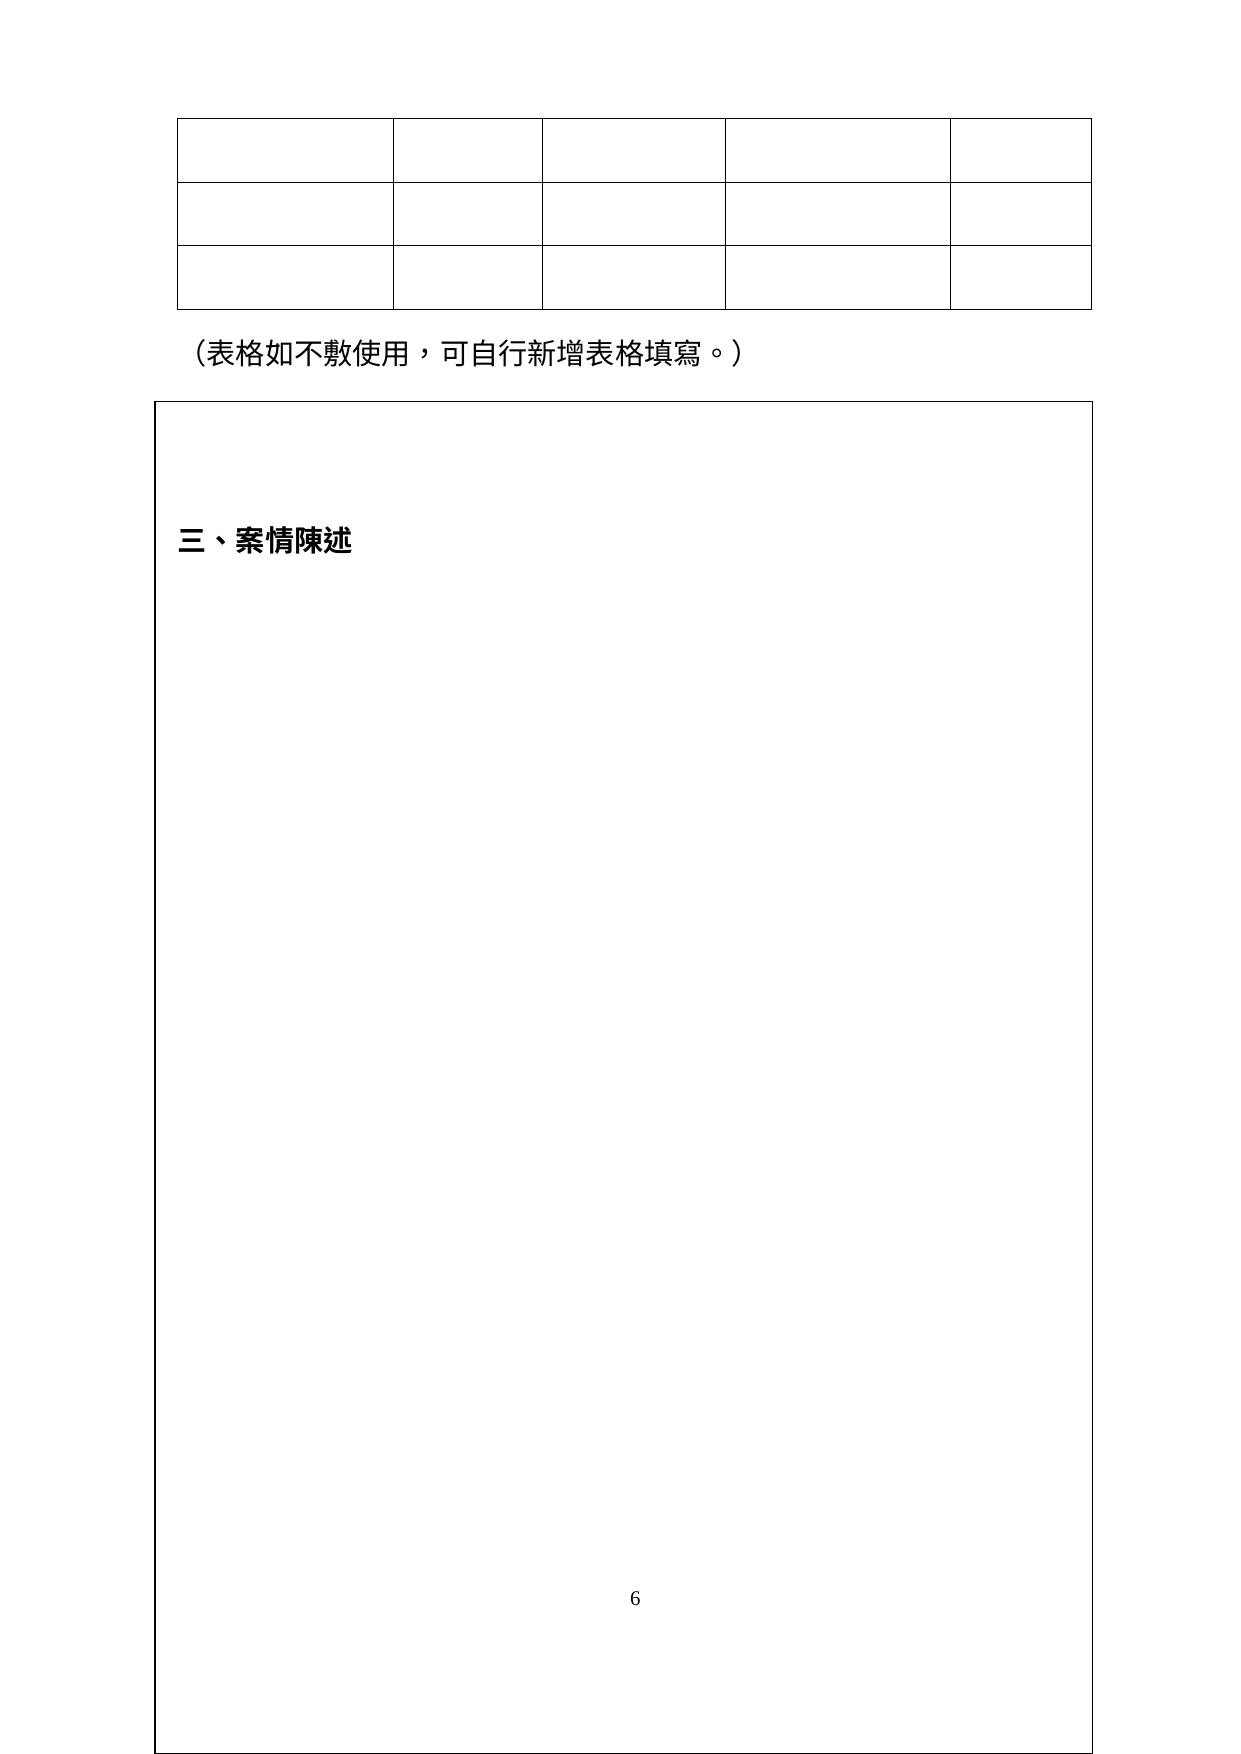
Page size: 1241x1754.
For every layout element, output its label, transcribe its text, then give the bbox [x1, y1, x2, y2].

table_cell [543, 119, 725, 182]
table_cell [394, 246, 542, 309]
table_cell [178, 183, 393, 245]
text （表格如不敷使用，可自行新增表格填寫。） [177, 310, 1092, 372]
table_cell [178, 119, 393, 182]
table_cell [951, 246, 1091, 309]
table_cell [726, 183, 950, 245]
table_cell [726, 119, 950, 182]
table_cell [951, 119, 1091, 182]
table_cell [543, 183, 725, 245]
table_cell [394, 119, 542, 182]
table_cell [726, 246, 950, 309]
table_cell [543, 246, 725, 309]
table_cell [178, 246, 393, 309]
table_cell [951, 183, 1091, 245]
table_cell [394, 183, 542, 245]
